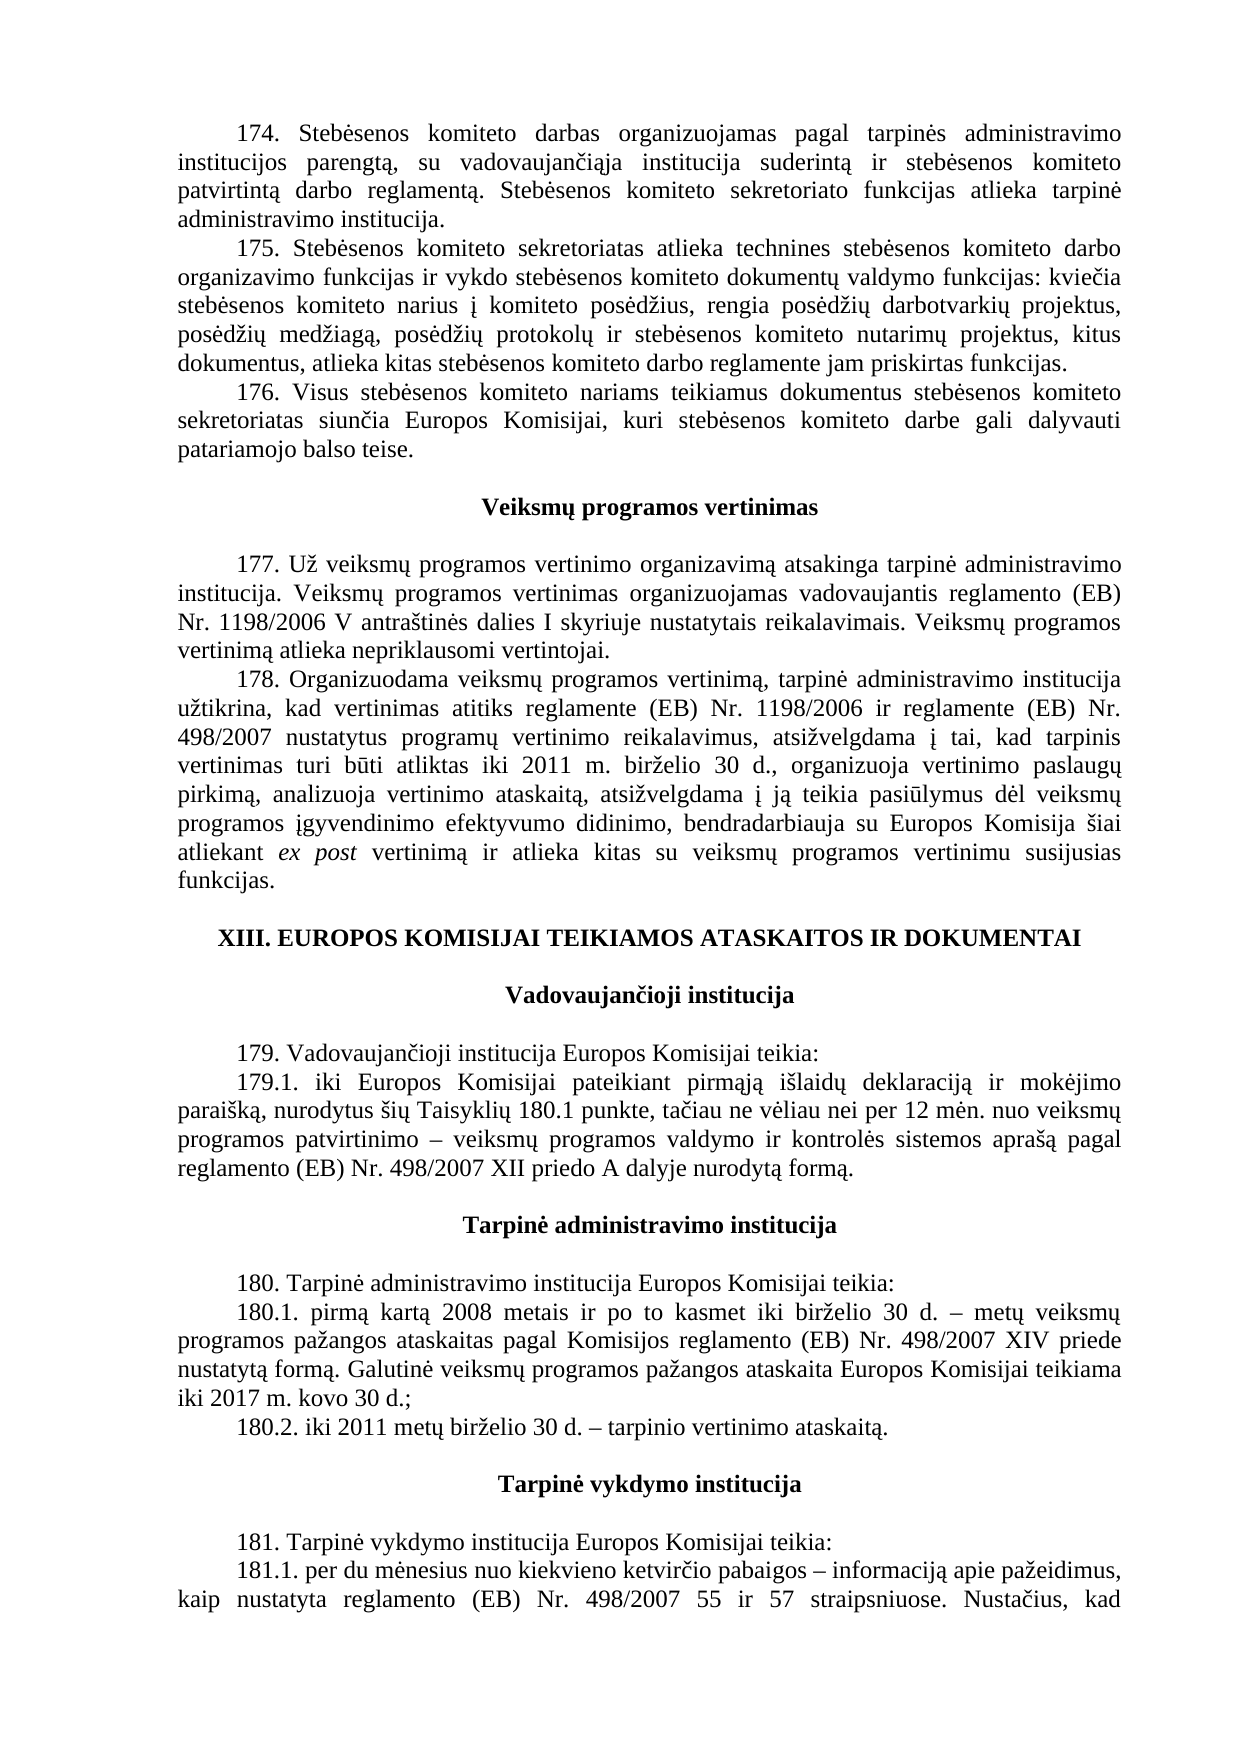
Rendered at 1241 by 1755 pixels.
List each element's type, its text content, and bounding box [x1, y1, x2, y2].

text 181.1. per du mėnesius nuo kiekvieno ketvirčio pabaigos – informaciją apie pažeidimus, kaip nustatyta reglamento (EB) Nr. 498/2007 55 ir 57 straipsniuose. Nustačius, kad [177, 1556, 1122, 1613]
text 181. Tarpinė vykdymo institucija Europos Komisijai teikia: [177, 1527, 1122, 1556]
text 177. Už veiksmų programos vertinimo organizavimą atsakinga tarpinė administravimo institucija. Veiksmų programos vertinimas organizuojamas vadovaujantis reglamento (EB) Nr. 1198/2006 V antraštinės dalies I skyriuje nustatytais reikalavimais. Veiksmų programos vertinimą atlieka nepriklausomi vertintojai. [177, 549, 1122, 664]
text Tarpinė administravimo institucija [177, 1211, 1122, 1239]
text XIII. EUROPOS KOMISIJAI TEIKIAMOS ATASKAITOS IR DOKUMENTAI [177, 923, 1122, 952]
text 180.1. pirmą kartą 2008 metais ir po to kasmet iki birželio 30 d. – metų veiksmų programos pažangos ataskaitas pagal Komisijos reglamento (EB) Nr. 498/2007 XIV priede nustatytą formą. Galutinė veiksmų programos pažangos ataskaita Europos Komisijai teikiama iki 2017 m. kovo 30 d.; [177, 1297, 1122, 1412]
text Vadovaujančioji institucija [177, 981, 1122, 1009]
text 178. Organizuodama veiksmų programos vertinimą, tarpinė administravimo institucija užtikrina, kad vertinimas atitiks reglamente (EB) Nr. 1198/2006 ir reglamente (EB) Nr. 498/2007 nustatytus programų vertinimo reikalavimus, atsižvelgdama į tai, kad tarpinis vertinimas turi būti atliktas iki 2011 m. birželio 30 d., organizuoja vertinimo paslaugų pirkimą, analizuoja vertinimo ataskaitą, atsižvelgdama į ją teikia pasiūlymus dėl veiksmų programos įgyvendinimo efektyvumo didinimo, bendradarbiauja su Europos Komisija šiai atliekant ex post vertinimą ir atlieka kitas su veiksmų programos vertinimu susijusias funkcijas. [177, 664, 1122, 894]
text Veiksmų programos vertinimas [177, 492, 1122, 521]
text 179.1. iki Europos Komisijai pateikiant pirmąją išlaidų deklaraciją ir mokėjimo paraišką, nurodytus šių Taisyklių 180.1 punkte, tačiau ne vėliau nei per 12 mėn. nuo veiksmų programos patvirtinimo – veiksmų programos valdymo ir kontrolės sistemos aprašą pagal reglamento (EB) Nr. 498/2007 XII priedo A dalyje nurodytą formą. [177, 1067, 1122, 1182]
text 174. Stebėsenos komiteto darbas organizuojamas pagal tarpinės administravimo institucijos parengtą, su vadovaujančiąja institucija suderintą ir stebėsenos komiteto patvirtintą darbo reglamentą. Stebėsenos komiteto sekretoriato funkcijas atlieka tarpinė administravimo institucija. [177, 118, 1122, 233]
text 175. Stebėsenos komiteto sekretoriatas atlieka technines stebėsenos komiteto darbo organizavimo funkcijas ir vykdo stebėsenos komiteto dokumentų valdymo funkcijas: kviečia stebėsenos komiteto narius į komiteto posėdžius, rengia posėdžių darbotvarkių projektus, posėdžių medžiagą, posėdžių protokolų ir stebėsenos komiteto nutarimų projektus, kitus dokumentus, atlieka kitas stebėsenos komiteto darbo reglamente jam priskirtas funkcijas. [177, 233, 1122, 377]
text 179. Vadovaujančioji institucija Europos Komisijai teikia: [177, 1038, 1122, 1067]
text 180. Tarpinė administravimo institucija Europos Komisijai teikia: [177, 1268, 1122, 1297]
text Tarpinė vykdymo institucija [177, 1469, 1122, 1498]
text 180.2. iki 2011 metų birželio 30 d. – tarpinio vertinimo ataskaitą. [177, 1412, 1122, 1441]
text 176. Visus stebėsenos komiteto nariams teikiamus dokumentus stebėsenos komiteto sekretoriatas siunčia Europos Komisijai, kuri stebėsenos komiteto darbe gali dalyvauti patariamojo balso teise. [177, 377, 1122, 463]
